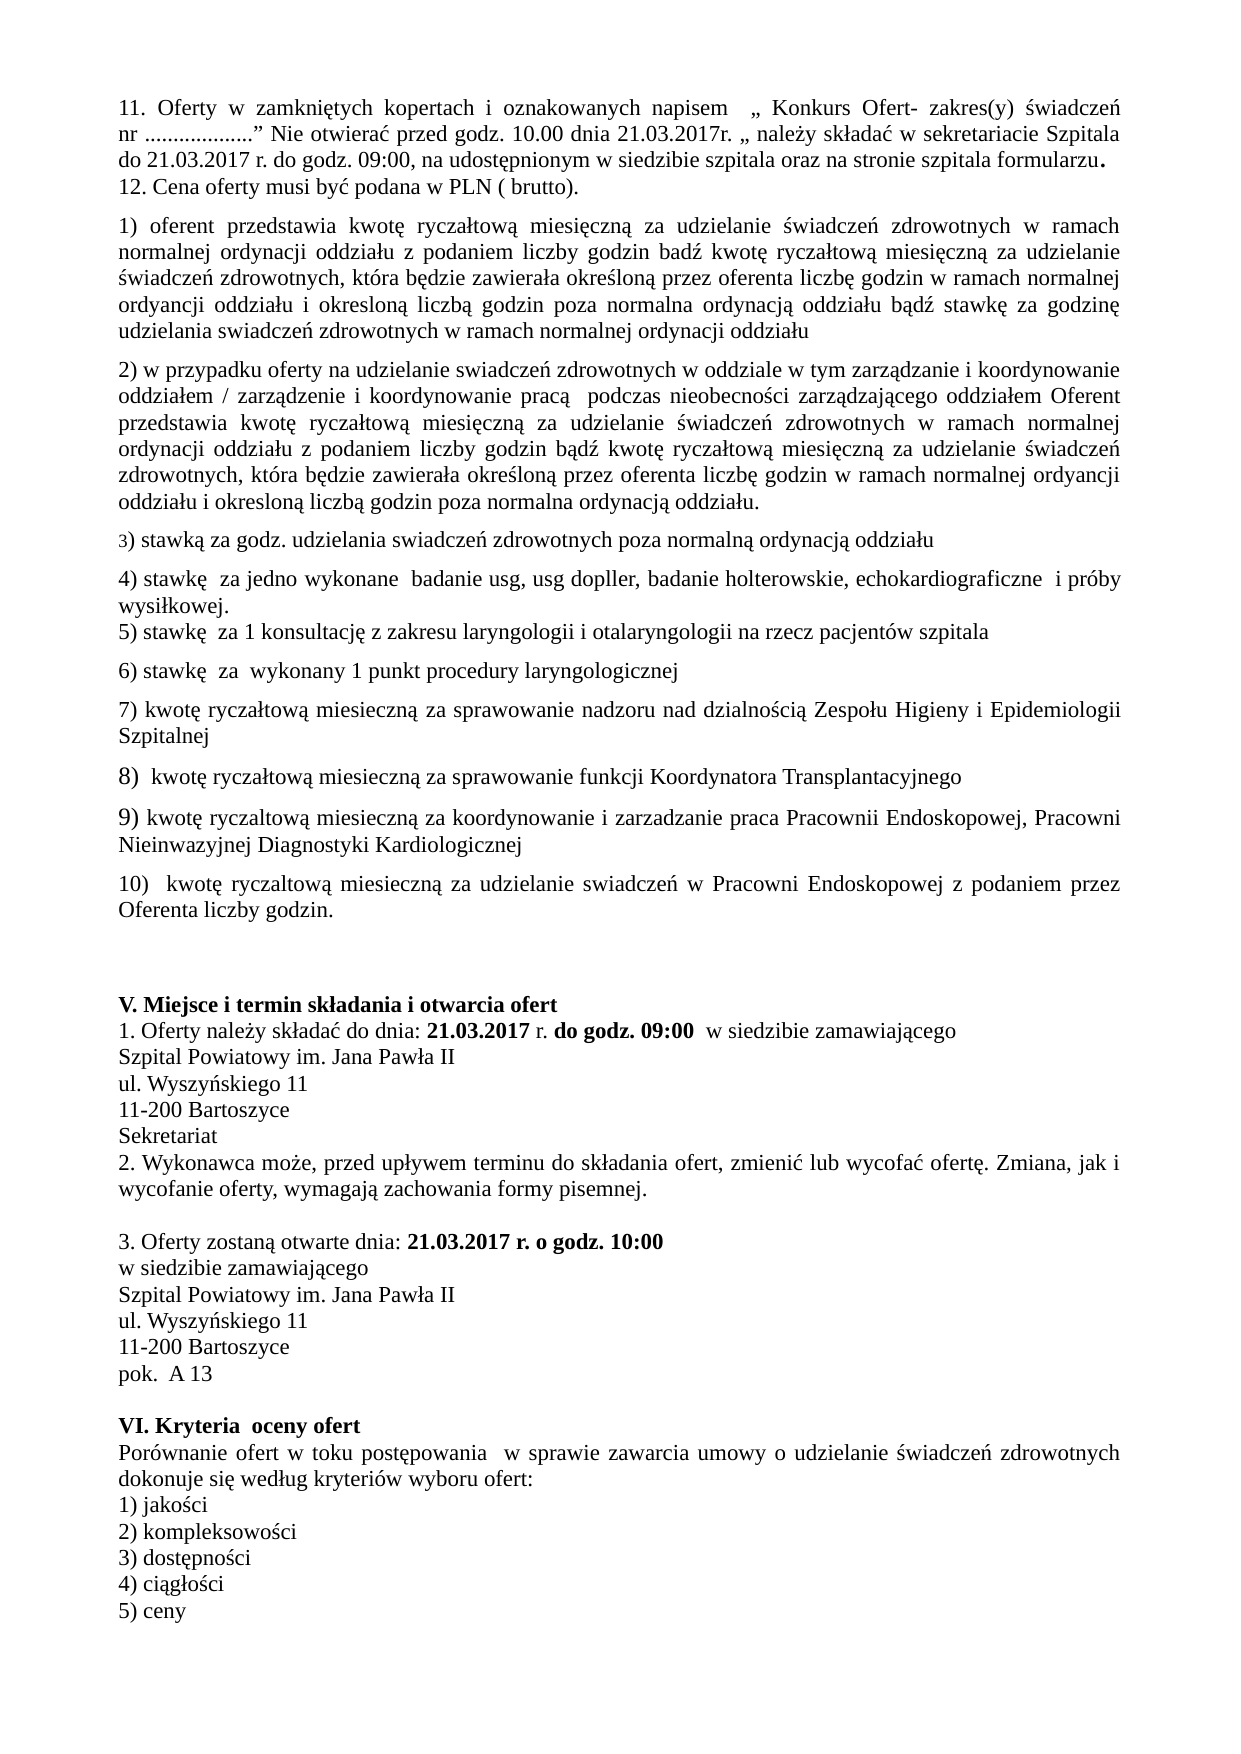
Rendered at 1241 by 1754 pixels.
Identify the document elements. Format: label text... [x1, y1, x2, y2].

text 5) ceny [118, 1597, 1122, 1623]
text 4) stawkę za jedno wykonane badanie usg, usg dopller, badanie holterowskie, echokardiograficzne i próby wysiłkowej. [118, 565, 1122, 618]
text 11. Oferty w zamkniętych kopertach i oznakowanych napisem „ Konkurs Ofert- zakres(y) świadczeń nr ...................” Nie otwierać przed godz. 10.00 dnia 21.03.2017r. „ należy składać w sekretariacie Szpitala do 21.03.2017 r. do godz. 09:00, na udostępnionym w siedzibie szpitala oraz na stronie szpitala formularzu. [118, 94, 1122, 173]
text 5) stawkę za 1 konsultację z zakresu laryngologii i otalaryngologii na rzecz pacjentów szpitala [118, 618, 1122, 644]
text 11-200 Bartoszyce [118, 1096, 1122, 1122]
text ul. Wyszyńskiego 11 [118, 1307, 1122, 1333]
text 4) ciągłości [118, 1571, 1122, 1597]
text 2. Wykonawca może, przed upływem terminu do składania ofert, zmienić lub wycofać ofertę. Zmiana, jak i wycofanie oferty, wymagają zachowania formy pisemnej. [118, 1149, 1122, 1202]
text w siedzibie zamawiającego [118, 1254, 1122, 1281]
text 3. Oferty zostaną otwarte dnia: 21.03.2017 r. o godz. 10:00 [118, 1228, 1122, 1254]
text 2) w przypadku oferty na udzielanie swiadczeń zdrowotnych w oddziale w tym zarządzanie i koordynowanie oddziałem / zarządzenie i koordynowanie pracą podczas nieobecności zarządzającego oddziałem Oferent przedstawia kwotę ryczałtową miesięczną za udzielanie świadczeń zdrowotnych w ramach normalnej ordynacji oddziału z podaniem liczby godzin bądź kwotę ryczałtową miesięczną za udzielanie świadczeń zdrowotnych, która będzie zawierała określoną przez oferenta liczbę godzin w ramach normalnej ordyancji oddziału i okresloną liczbą godzin poza normalna ordynacją oddziału. [118, 356, 1122, 514]
text 10) kwotę ryczaltową miesieczną za udzielanie swiadczeń w Pracowni Endoskopowej z podaniem przez Oferenta liczby godzin. [118, 870, 1122, 923]
text 3) dostępności [118, 1544, 1122, 1571]
text Szpital Powiatowy im. Jana Pawła II [118, 1043, 1122, 1070]
text Sekretariat [118, 1122, 1122, 1149]
text V. Miejsce i termin składania i otwarcia ofert [118, 991, 1122, 1017]
text Porównanie ofert w toku postępowania w sprawie zawarcia umowy o udzielanie świadczeń zdrowotnych dokonuje się według kryteriów wyboru ofert: [118, 1439, 1122, 1491]
text Szpital Powiatowy im. Jana Pawła II [118, 1281, 1122, 1307]
text ul. Wyszyńskiego 11 [118, 1070, 1122, 1096]
text 3) stawką za godz. udzielania swiadczeń zdrowotnych poza normalną ordynacją oddziału [118, 527, 1122, 553]
text 12. Cena oferty musi być podana w PLN ( brutto). [118, 173, 1122, 199]
text 11-200 Bartoszyce [118, 1333, 1122, 1360]
text 1. Oferty należy składać do dnia: 21.03.2017 r. do godz. 09:00 w siedzibie zamawiającego [118, 1017, 1122, 1043]
text 1) jakości [118, 1491, 1122, 1518]
text 9) kwotę ryczaltową miesieczną za koordynowanie i zarzadzanie praca Pracownii Endoskopowej, Pracowni Nieinwazyjnej Diagnostyki Kardiologicznej [118, 802, 1122, 857]
text 7) kwotę ryczałtową miesieczną za sprawowanie nadzoru nad dzialnością Zespołu Higieny i Epidemiologii Szpitalnej [118, 696, 1122, 748]
text VI. Kryteria oceny ofert [118, 1412, 1122, 1439]
text 1) oferent przedstawia kwotę ryczałtową miesięczną za udzielanie świadczeń zdrowotnych w ramach normalnej ordynacji oddziału z podaniem liczby godzin badź kwotę ryczałtową miesięczną za udzielanie świadczeń zdrowotnych, która będzie zawierała określoną przez oferenta liczbę godzin w ramach normalnej ordyancji oddziału i okresloną liczbą godzin poza normalna ordynacją oddziału bądź stawkę za godzinę udzielania swiadczeń zdrowotnych w ramach normalnej ordynacji oddziału [118, 212, 1122, 343]
text 8) kwotę ryczałtową miesieczną za sprawowanie funkcji Koordynatora Transplantacyjnego [118, 761, 1122, 790]
text pok. A 13 [118, 1360, 1122, 1386]
text 2) kompleksowości [118, 1518, 1122, 1544]
text 6) stawkę za wykonany 1 punkt procedury laryngologicznej [118, 657, 1122, 683]
